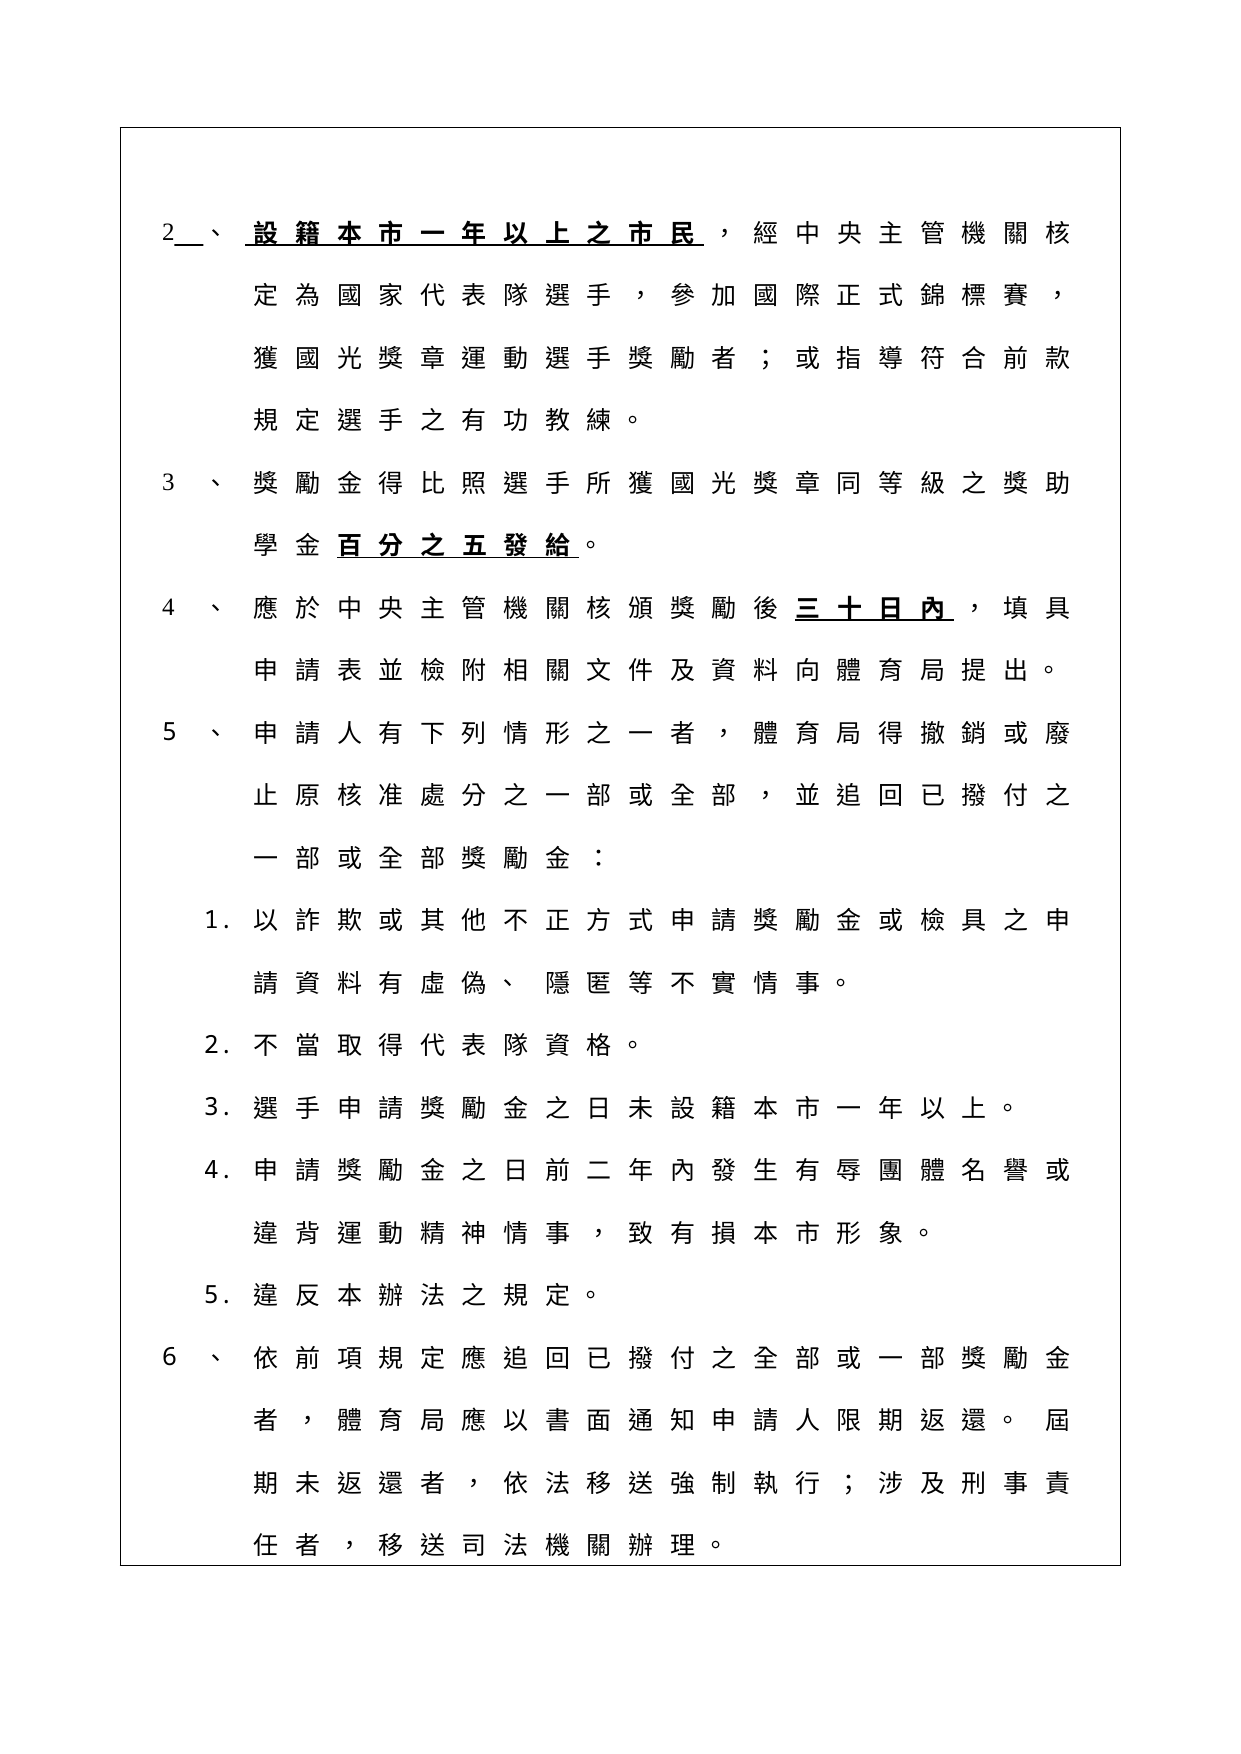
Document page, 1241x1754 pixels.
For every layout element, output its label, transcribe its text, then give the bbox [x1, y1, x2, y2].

table_cell 注意事項： 臺北市績優運動選手獎勵金係依「臺北市績優運動選手與教練及學校或體育團體獎勵金發給辦法」頒發。 設籍本市一年以上之市民，經中央主管機關核定為國家代表隊選手，參加國際正式錦標賽，獲國光獎章運動選手獎勵者；或指導符合前款規定選手之有功教練。 獎勵金得比照選手所獲國光獎章同等級之獎助學金百分之五發給。 應於中央主管機關核頒獎勵後三十日內，填具申請表並檢附相關文件及資料向體育局提出。 申請人有下列情形之一者，體育局得撤銷或廢止原核准處分之一部或全部，並追回已撥付之一部或全部獎勵金： 以詐欺或其他不正方式申請獎勵金或檢具之申請資料有虛偽、隱匿等不實情事。 不當取得代表隊資格。 選手申請獎勵金之日未設籍本市一年以上。 申請獎勵金之日前二年內發生有辱團體名譽或違背運動精神情事，致有損本市形象。 違反本辦法之規定。 依前項規定應追回已撥付之全部或一部獎勵金者，體育局應以書面通知申請人限期返還。屆期未返還者，依法移送強制執行；涉及刑事責任者，移送司法機關辦理。 [121, 128, 1120, 1564]
